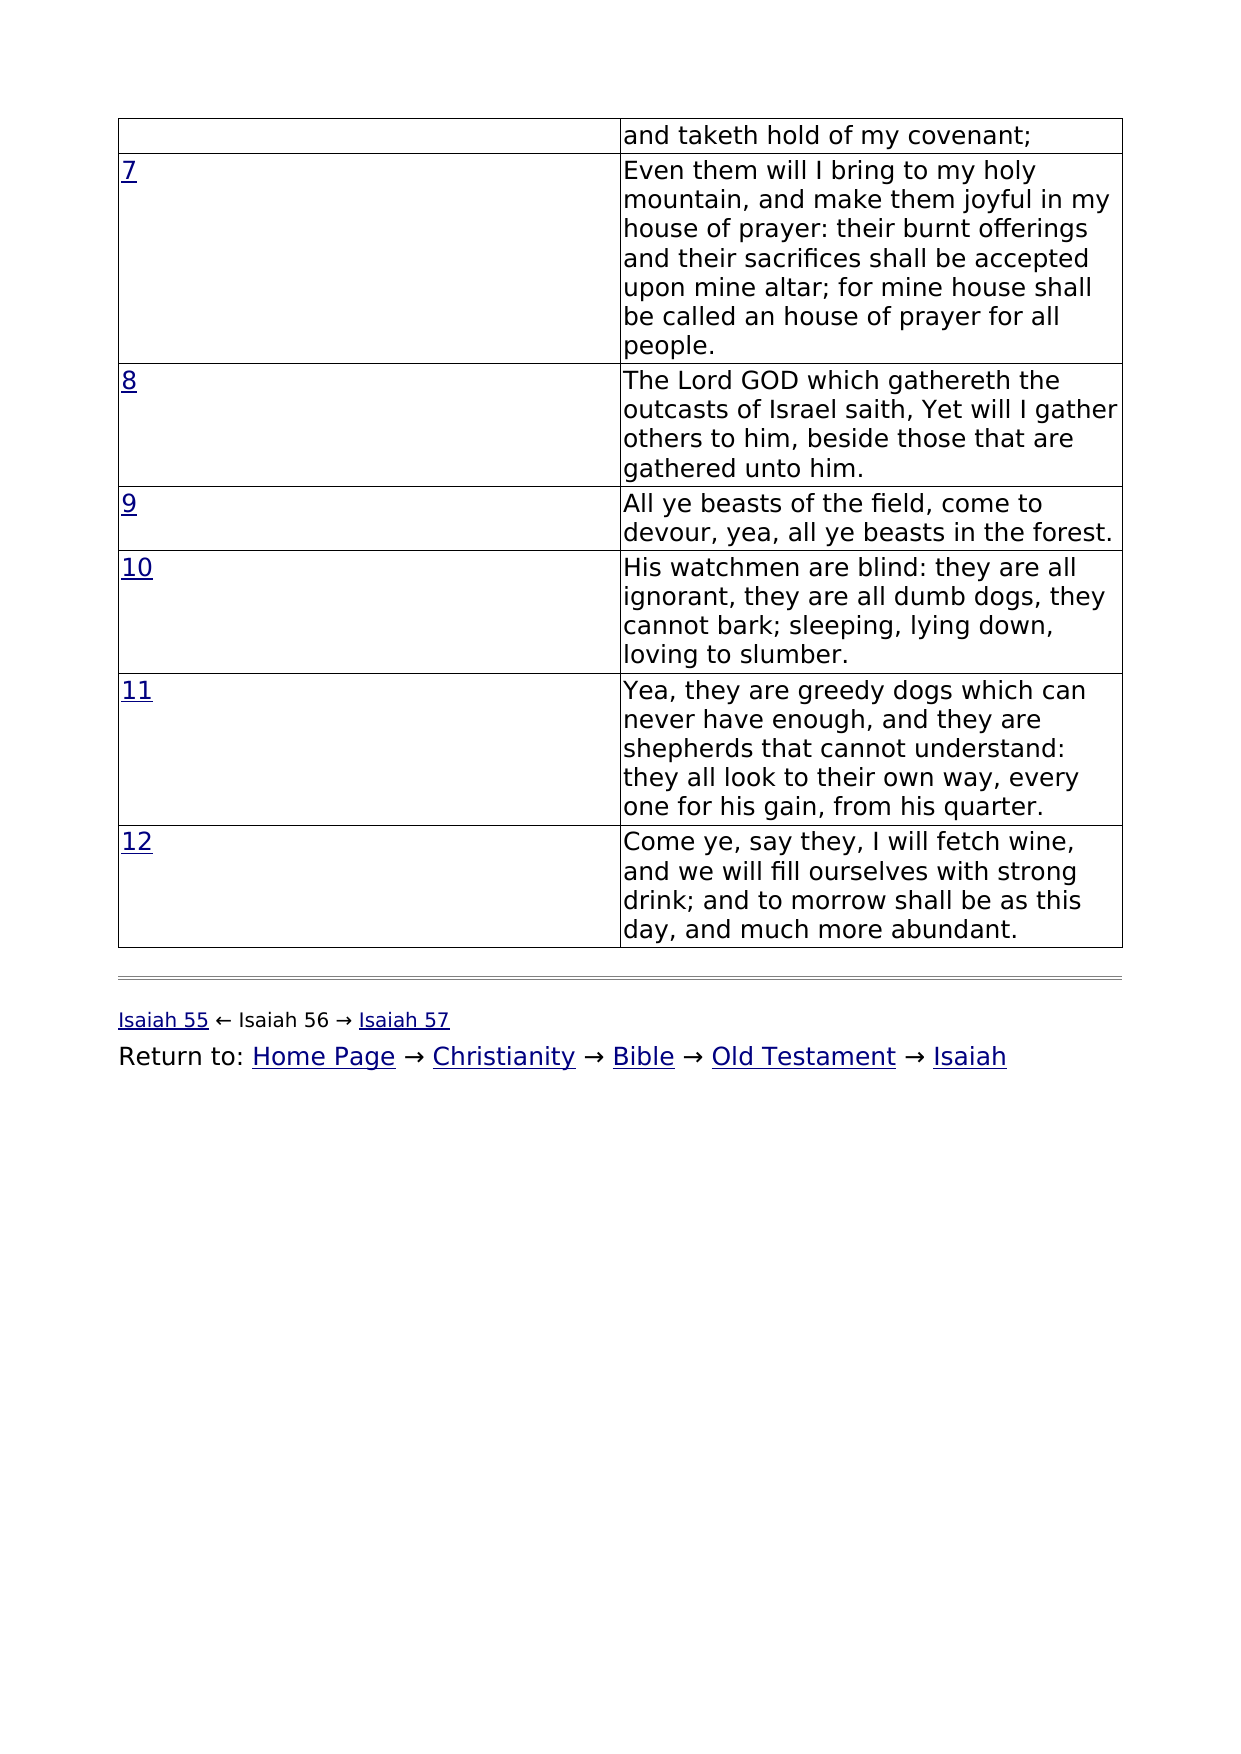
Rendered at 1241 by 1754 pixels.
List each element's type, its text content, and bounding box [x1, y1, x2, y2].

table_cell Come ye, say they, I will fetch wine, and we will fill ourselves with strong drink; and to morrow shall be as this day, and much more abundant. [621, 826, 1122, 947]
table_cell 12 [119, 826, 620, 947]
table_cell 11 [119, 674, 620, 824]
table_cell Even them will I bring to my holy mountain, and make them joyful in my house of prayer: their burnt offerings and their sacrifices shall be accepted upon mine altar; for mine house shall be called an house of prayer for all people. [621, 154, 1122, 363]
text Isaiah 55 ← Isaiah 56 → Isaiah 57 [118, 1008, 1122, 1042]
table_cell 8 [119, 364, 620, 486]
table_cell Yea, they are greedy dogs which can never have enough, and they are shepherds that cannot understand: they all look to their own way, every one for his gain, from his quarter. [621, 674, 1122, 824]
table_cell 7 [119, 154, 620, 363]
table_cell 10 [119, 551, 620, 673]
text Return to: Home Page → Christianity → Bible → Old Testament → Isaiah [118, 1042, 1122, 1072]
table_cell His watchmen are blind: they are all ignorant, they are all dumb dogs, they cannot bark; sleeping, lying down, loving to slumber. [621, 551, 1122, 673]
table_cell 9 [119, 487, 620, 550]
table_cell The Lord GOD which gathereth the outcasts of Israel saith, Yet will I gather others to him, beside those that are gathered unto him. [621, 364, 1122, 486]
table_cell and taketh hold of my covenant; [621, 119, 1122, 153]
table_cell [119, 119, 620, 153]
table_cell All ye beasts of the field, come to devour, yea, all ye beasts in the forest. [621, 487, 1122, 550]
